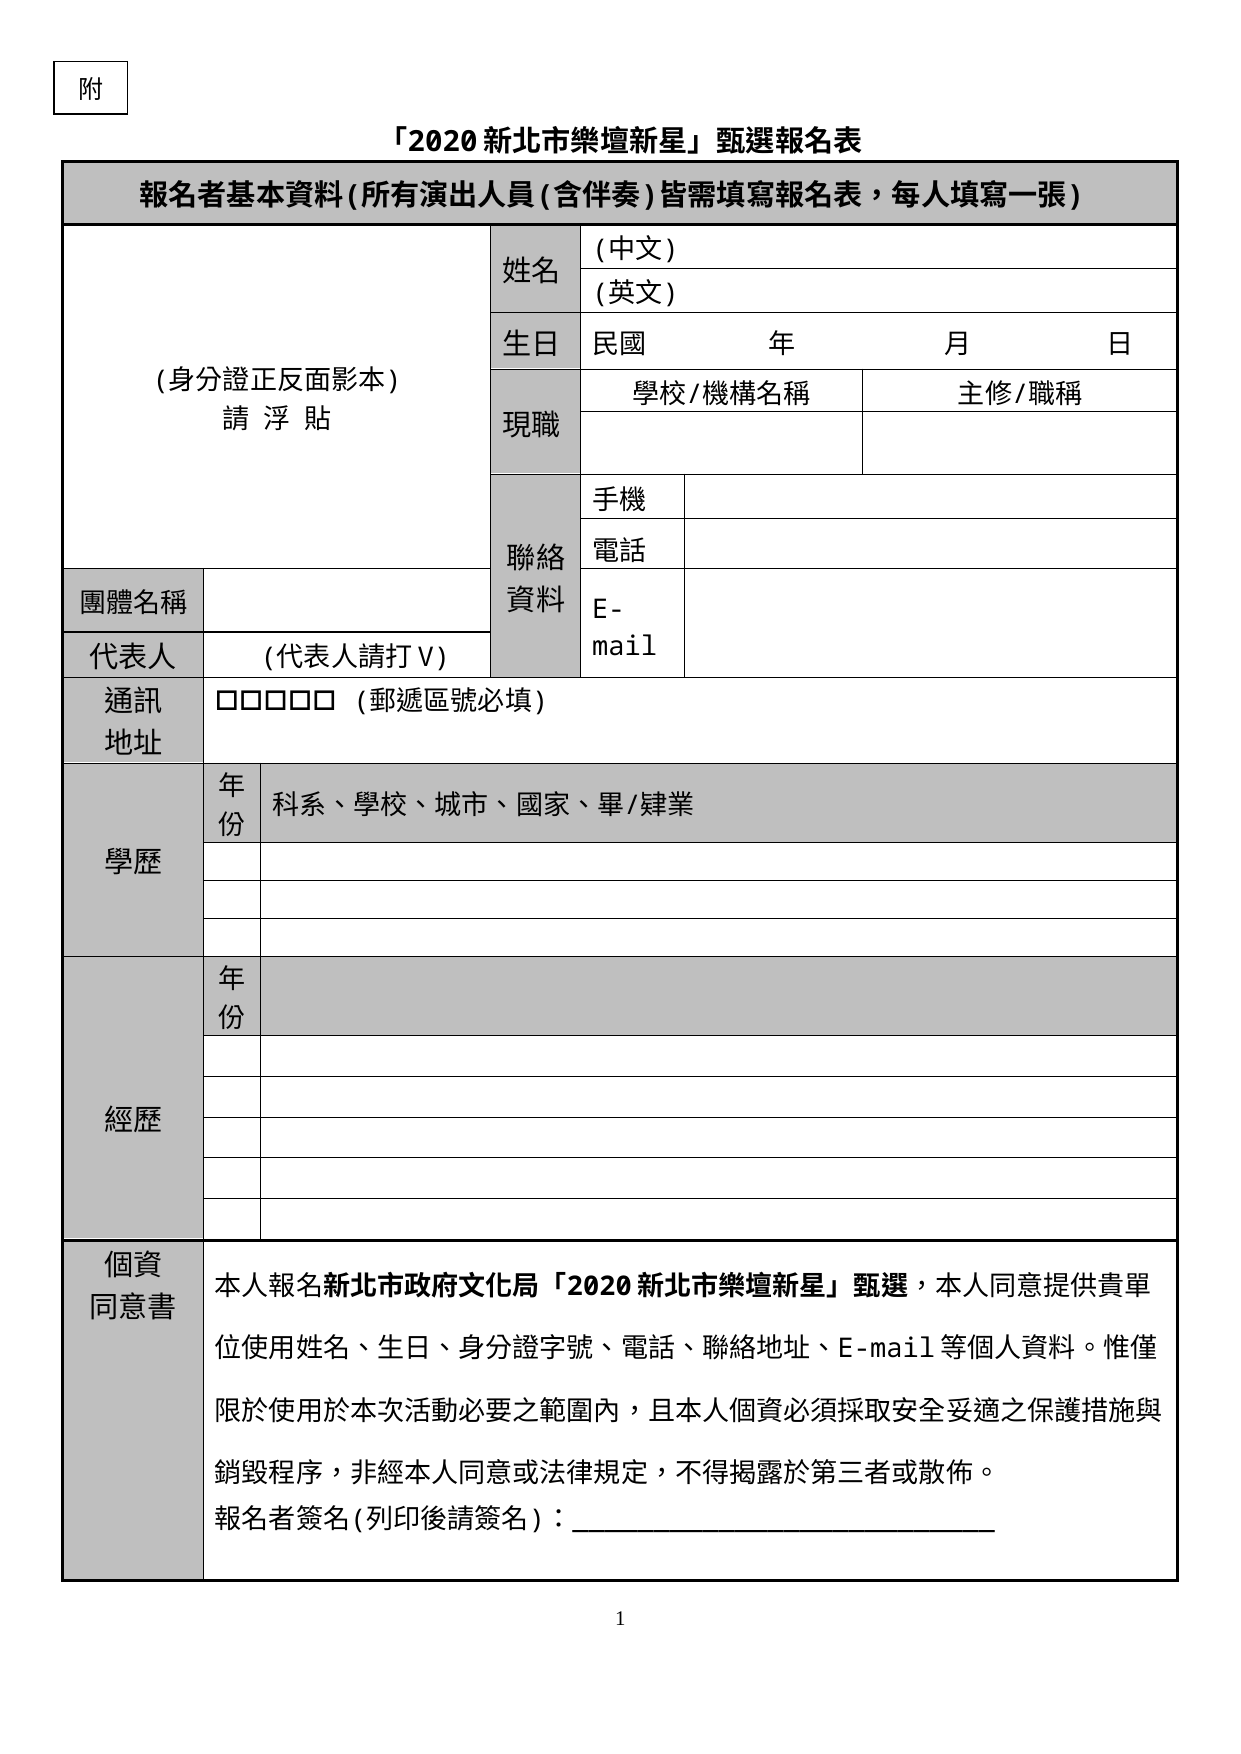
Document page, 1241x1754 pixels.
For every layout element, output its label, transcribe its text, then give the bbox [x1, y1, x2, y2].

table_cell [204, 1158, 260, 1198]
table_cell [204, 843, 260, 880]
table_cell [261, 919, 1176, 956]
table_cell  (郵遞區號必填) [204, 678, 1176, 719]
table_cell [261, 1158, 1176, 1198]
table_cell 個資 同意書 [64, 1242, 203, 1579]
table_cell (代表人請打V) [204, 633, 490, 677]
table_cell [685, 569, 1176, 677]
table_cell [204, 919, 260, 956]
table_cell [204, 719, 1176, 762]
table_cell 經歷 [64, 957, 203, 1238]
table_cell [261, 1199, 1176, 1238]
table_cell (英文) [581, 269, 1176, 312]
table_cell 姓名 [491, 226, 580, 312]
table_cell 科系、學校、城市、國家、畢/肄業 [261, 764, 1176, 842]
table_cell [261, 957, 1176, 1035]
table_cell 手機 [581, 475, 684, 518]
table_cell (身分證正反面影本) 請 浮 貼 [64, 226, 490, 568]
table_cell 學歷 [64, 764, 203, 956]
table_cell (中文) [581, 226, 1176, 267]
table_cell E-mail [581, 569, 684, 677]
table_cell 團體名稱 [64, 569, 203, 631]
table_cell [204, 1077, 260, 1117]
table_cell [204, 881, 260, 918]
table_cell 本人報名新北市政府文化局「2020新北市樂壇新星」甄選，本人同意提供貴單位使用姓名、生日、身分證字號、電話、聯絡地址、E-mail等個人資料。惟僅限於使用於本次活動必要之範圍內，且本人個資必須採取安全妥適之保護措施與銷毀程序，非經本人同意或法律規定，不得揭露於第三者或散佈。 報名者簽名(列印後請簽名)：__________________________ [204, 1242, 1176, 1579]
table_header 報名者基本資料(所有演出人員(含伴奏)皆需填寫報名表，每人填寫一張) [64, 163, 1176, 223]
table_cell 現職 [491, 370, 580, 473]
table_cell [261, 843, 1176, 880]
table_cell [261, 881, 1176, 918]
table_cell 聯絡資料 [491, 475, 580, 677]
table_cell 電話 [581, 519, 684, 568]
table_cell 通訊 地址 [64, 678, 203, 762]
table_cell 年份 [204, 957, 260, 1035]
text 「2020新北市樂壇新星」甄選報名表 [148, 97, 1092, 160]
table_cell 學校/機構名稱 [581, 370, 862, 411]
table_cell 生日 [491, 313, 580, 368]
text [55, 62, 127, 113]
table_cell [204, 569, 490, 631]
table_cell [204, 1036, 260, 1076]
table_cell [261, 1118, 1176, 1157]
table_cell [863, 412, 1176, 473]
table_cell [204, 1199, 260, 1238]
table_cell 民國 年 月 日 [581, 313, 1176, 368]
table_cell [581, 412, 862, 473]
table_cell [685, 475, 1176, 518]
table_cell [685, 519, 1176, 568]
table_cell [261, 1077, 1176, 1117]
table_cell 代表人 [64, 633, 203, 677]
table_cell [204, 1118, 260, 1157]
text 附件一 [69, 70, 112, 106]
table_cell 年份 [204, 764, 260, 842]
table_cell [261, 1036, 1176, 1076]
table_cell 主修/職稱 [863, 370, 1176, 411]
